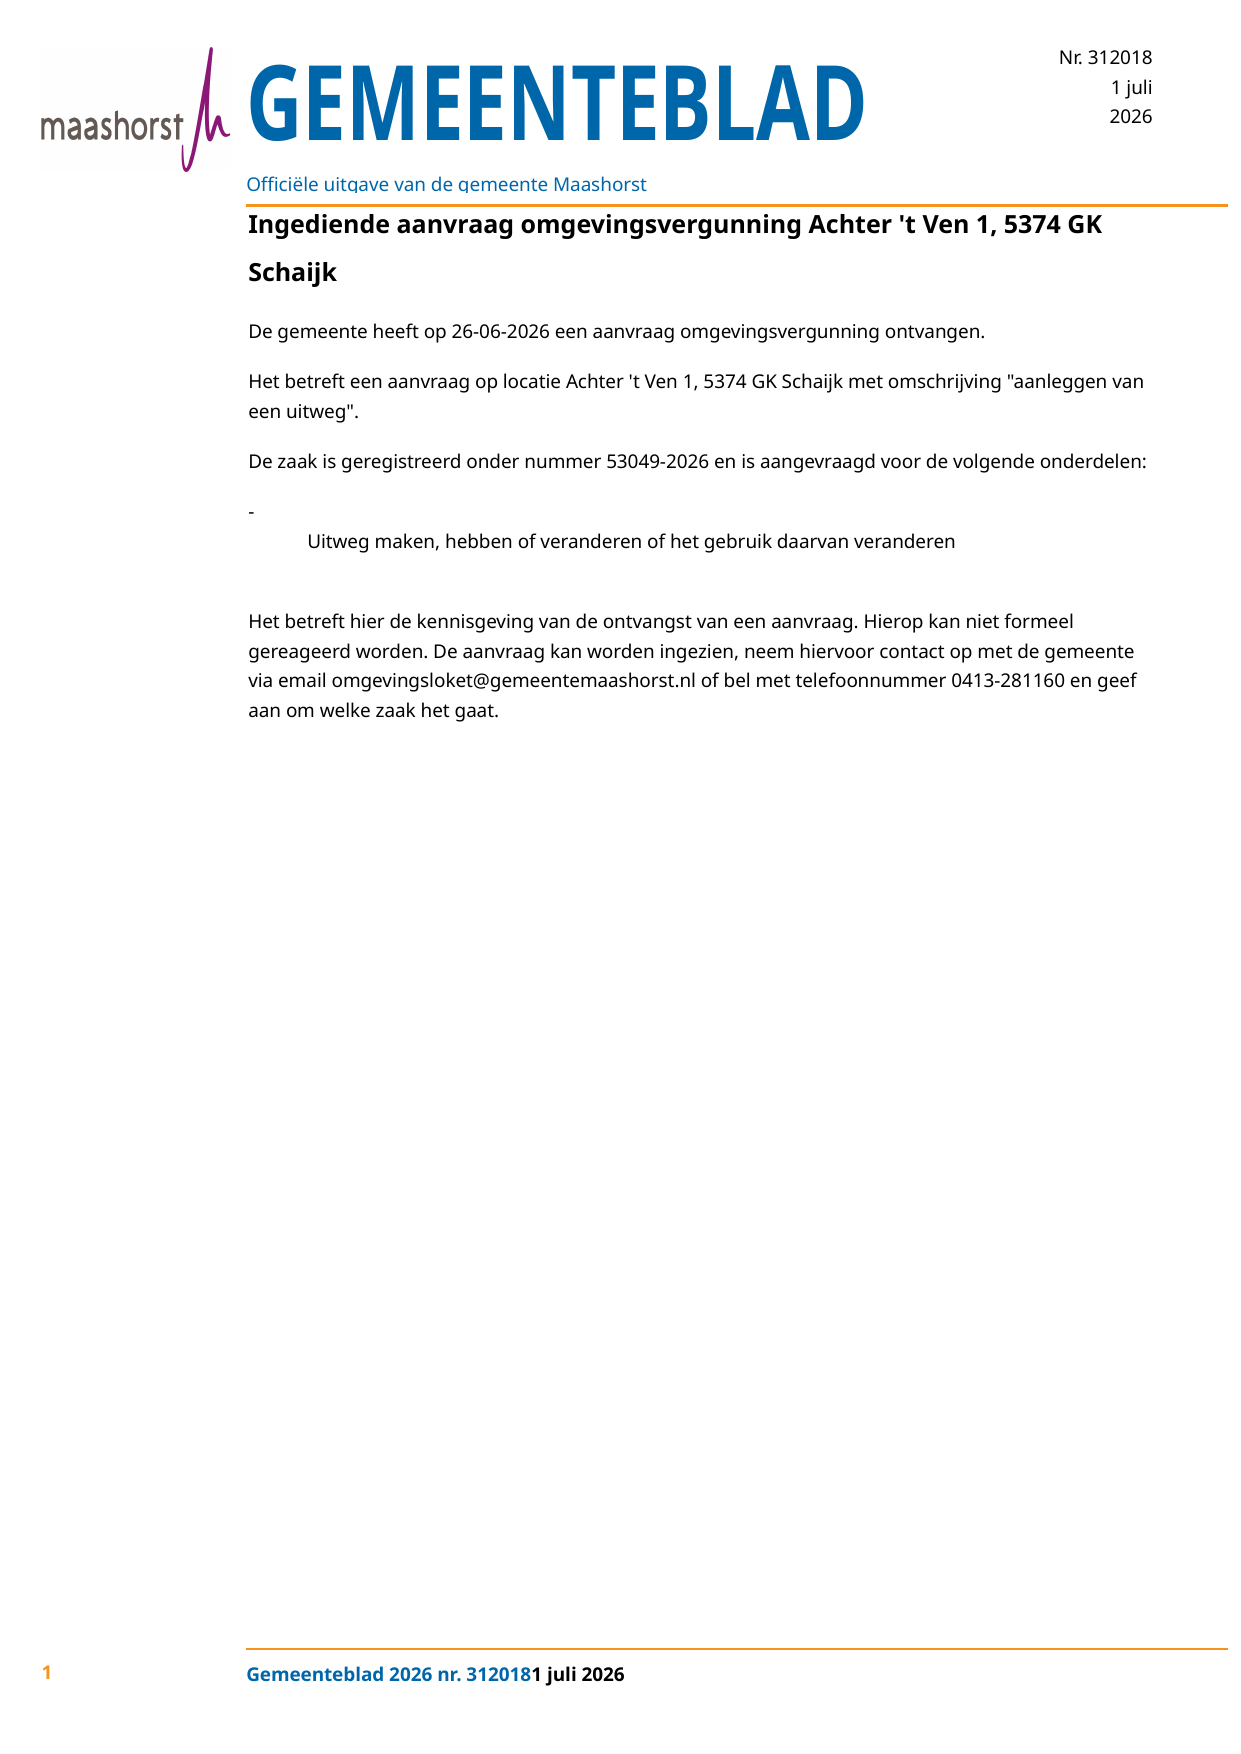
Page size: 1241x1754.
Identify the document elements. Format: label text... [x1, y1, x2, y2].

text De zaak is geregistreerd onder nummer 53049-2026 en is aangevraagd voor de volgende onderdelen: [248, 448, 1152, 474]
text Het betreft een aanvraag op locatie Achter 't Ven 1, 5374 GK Schaijk met omschrijving "aanleggen van een uitweg". [248, 368, 1152, 424]
picture [41, 47, 231, 172]
text De gemeente heeft op 26-06-2026 een aanvraag omgevingsvergunning ontvangen. [248, 318, 1152, 344]
text Het betreft hier de kennisgeving van de ontvangst van een aanvraag. Hierop kan niet formeel gereageerd worden. De aanvraag kan worden ingezien, neem hiervoor contact op met de gemeente via email omgevingsloket@gemeentemaashorst.nl of bel met telefoonnummer 0413-281160 en geef aan om welke zaak het gaat. [248, 608, 1152, 723]
text Ingediende aanvraag omgevingsvergunning Achter 't Ven 1, 5374 GK Schaijk [248, 207, 1152, 288]
list Uitweg maken, hebben of veranderen of het gebruik daarvan veranderen [248, 528, 1152, 554]
